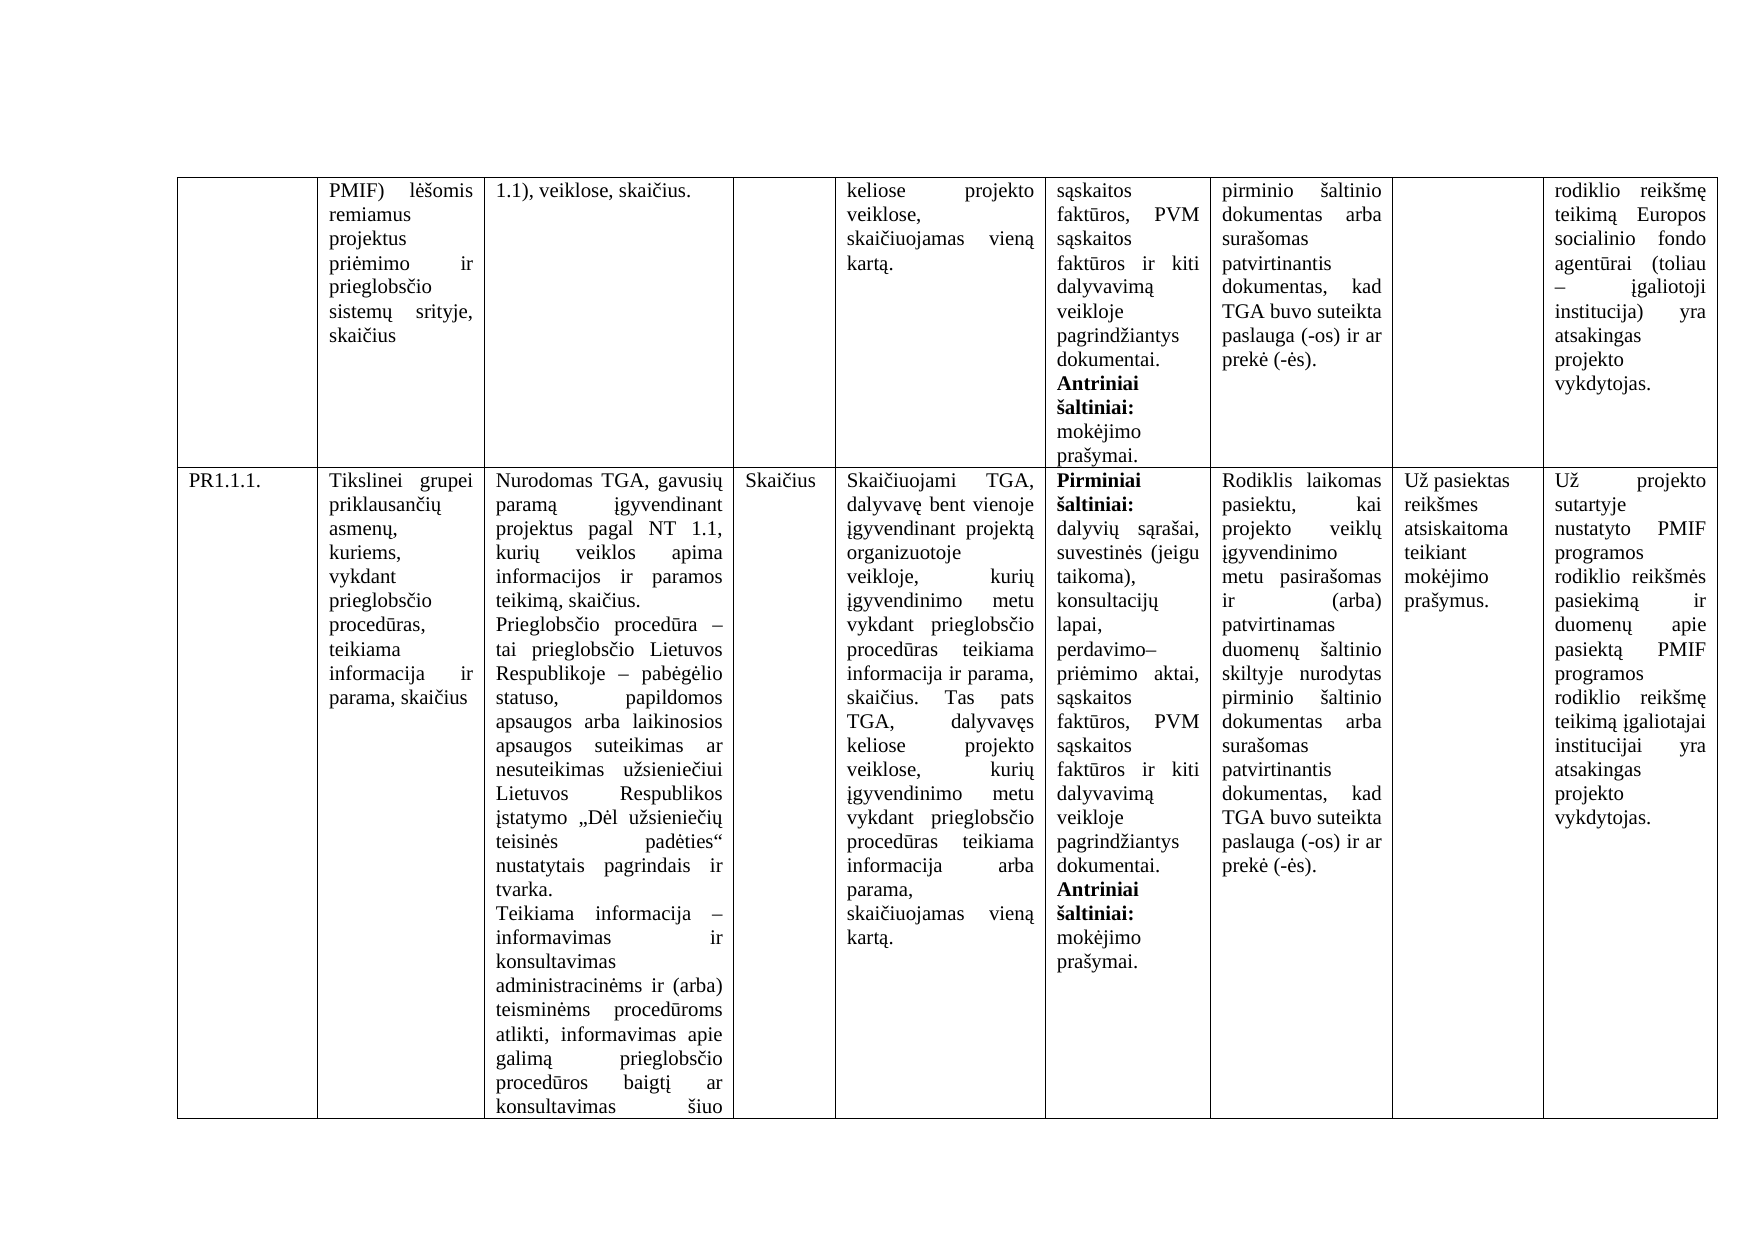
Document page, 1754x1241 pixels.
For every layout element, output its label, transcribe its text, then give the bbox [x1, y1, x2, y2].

table_cell PR1.1.1. [178, 468, 317, 1118]
table_cell sąskaitos faktūros, PVM sąskaitos faktūros ir kiti dalyvavimą veikloje pagrindžiantys dokumentai. Antriniai šaltiniai: mokėjimo prašymai. [1046, 178, 1210, 467]
table_cell [1393, 178, 1543, 467]
table_cell Už projekto sutartyje nustatyto PMIF programos rodiklio reikšmės pasiekimą ir duomenų apie pasiektą PMIF programos rodiklio reikšmę teikimą įgaliotajai institucijai yra atsakingas projekto vykdytojas. [1544, 468, 1717, 1118]
table_cell rodiklio reikšmę teikimą Europos socialinio fondo agentūrai (toliau – įgaliotoji institucija) yra atsakingas projekto vykdytojas. [1544, 178, 1717, 467]
table_cell [178, 178, 317, 467]
table_cell Tikslinei grupei priklausančių asmenų, kuriems, vykdant prieglobsčio procedūras, teikiama informacija ir parama, skaičius [318, 468, 484, 1118]
table_cell pirminio šaltinio dokumentas arba surašomas patvirtinantis dokumentas, kad TGA buvo suteikta paslauga (-os) ir ar prekė (-ės). [1211, 178, 1392, 467]
table_cell Rodiklis laikomas pasiektu, kai projekto veiklų įgyvendinimo metu pasirašomas ir (arba) patvirtinamas duomenų šaltinio skiltyje nurodytas pirminio šaltinio dokumentas arba surašomas patvirtinantis dokumentas, kad TGA buvo suteikta paslauga (-os) ir ar prekė (-ės). [1211, 468, 1392, 1118]
table_cell Skaičiuojami TGA, dalyvavę bent vienoje įgyvendinant projektą organizuotoje veikloje, kurių įgyvendinimo metu vykdant prieglobsčio procedūras teikiama informacija ir parama, skaičius. Tas pats TGA, dalyvavęs keliose projekto veiklose, kurių įgyvendinimo metu vykdant prieglobsčio procedūras teikiama informacija arba parama, skaičiuojamas vieną kartą. [836, 468, 1045, 1118]
table_cell Pirminiai šaltiniai: dalyvių sąrašai, suvestinės (jeigu taikoma), konsultacijų lapai, perdavimo–priėmimo aktai, sąskaitos faktūros, PVM sąskaitos faktūros ir kiti dalyvavimą veikloje pagrindžiantys dokumentai. Antriniai šaltiniai: mokėjimo prašymai. [1046, 468, 1210, 1118]
table_cell Skaičius [734, 468, 835, 1118]
table_cell Nurodomas TGA, gavusių paramą įgyvendinant projektus pagal NT 1.1, kurių veiklos apima informacijos ir paramos teikimą, skaičius. Prieglobsčio procedūra – tai prieglobsčio Lietuvos Respublikoje – pabėgėlio statuso, papildomos apsaugos arba laikinosios apsaugos suteikimas ar nesuteikimas užsieniečiui Lietuvos Respublikos įstatymo „Dėl užsieniečių teisinės padėties“ nustatytais pagrindais ir tvarka. Teikiama informacija – informavimas ir konsultavimas administracinėms ir (arba) teisminėms procedūroms atlikti, informavimas apie galimą prieglobsčio procedūros baigtį ar konsultavimas šiuo [485, 468, 733, 1118]
table_cell PMIF) lėšomis remiamus projektus priėmimo ir prieglobsčio sistemų srityje, skaičius [318, 178, 484, 467]
table_cell keliose projekto veiklose, skaičiuojamas vieną kartą. [836, 178, 1045, 467]
table_cell 1.1), veiklose, skaičius. [485, 178, 733, 467]
table_cell [734, 178, 835, 467]
table_cell Už pasiektas reikšmes atsiskaitoma teikiant mokėjimo prašymus. [1393, 468, 1543, 1118]
